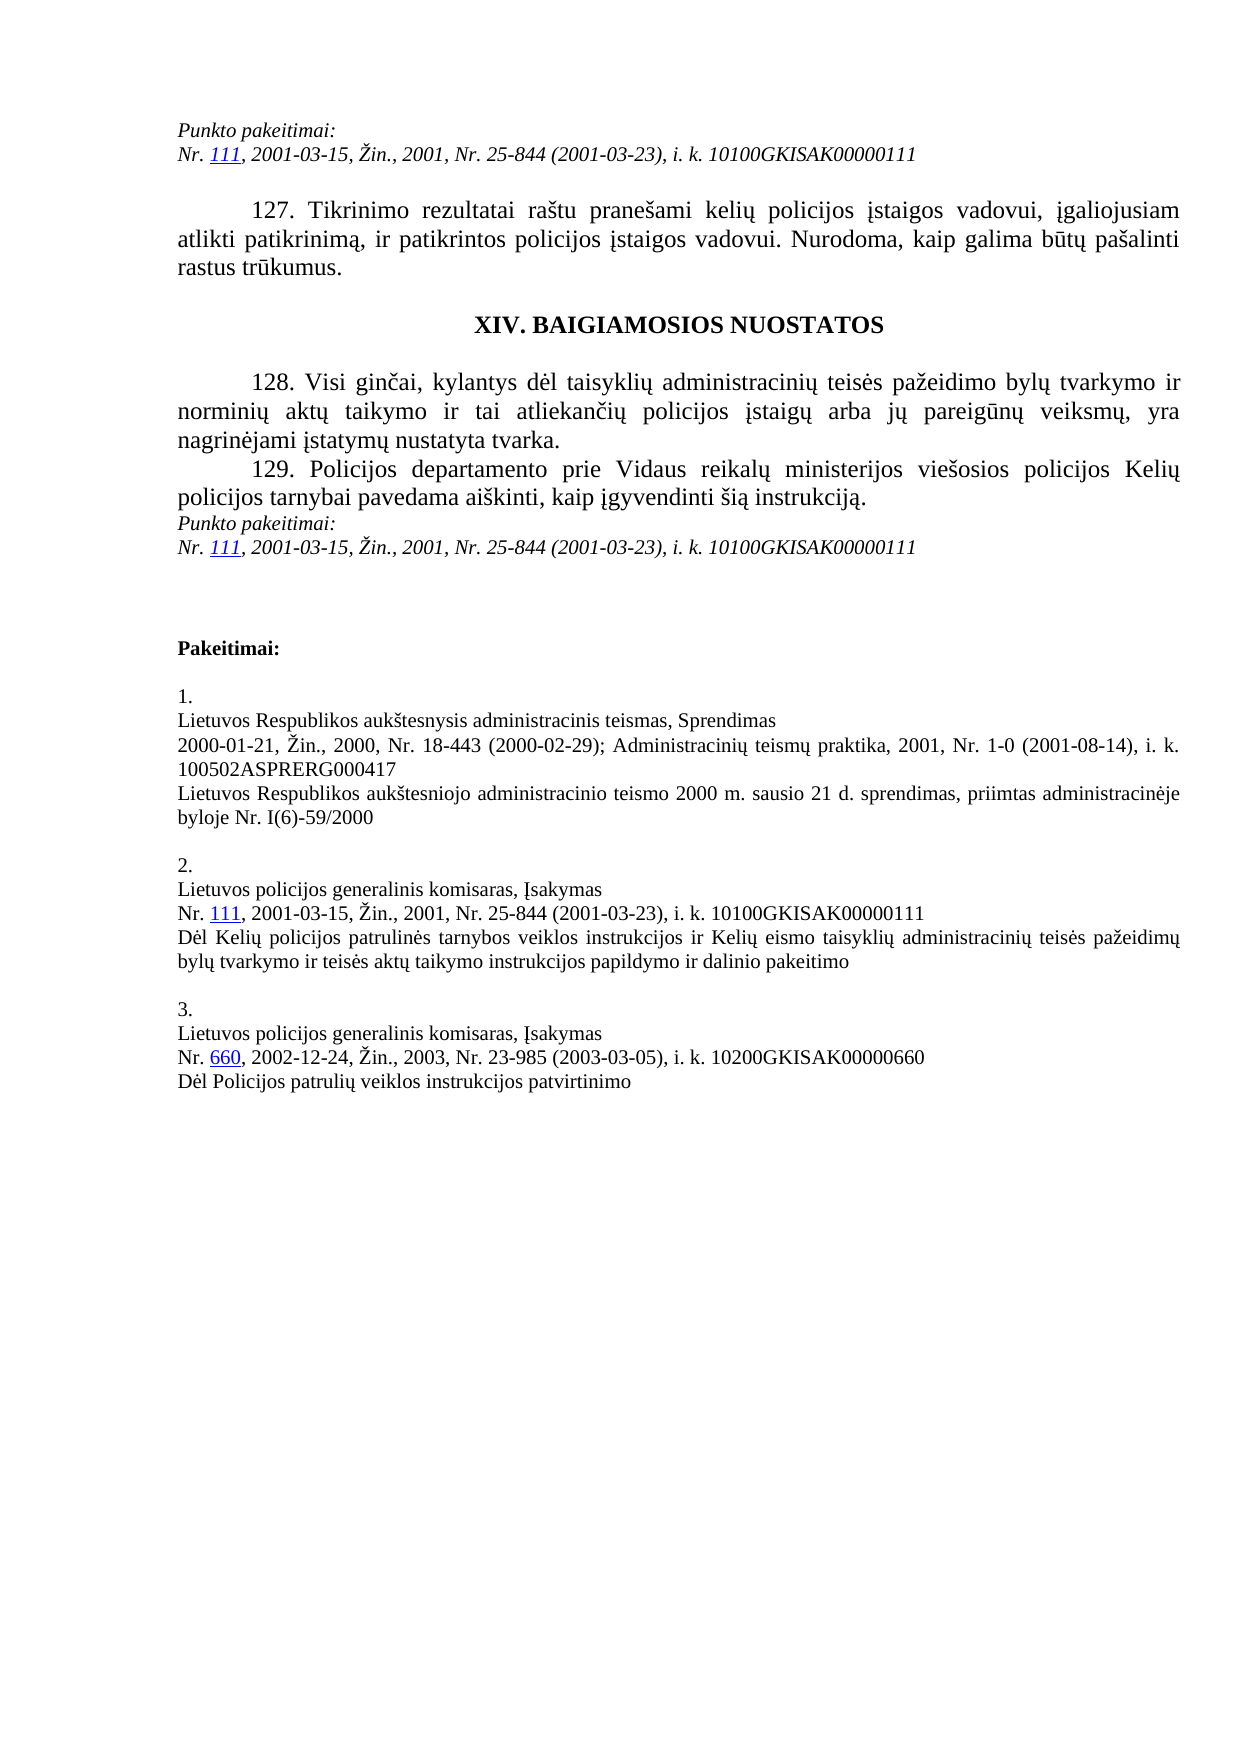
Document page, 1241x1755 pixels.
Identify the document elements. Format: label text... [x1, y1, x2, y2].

text 127. Tikrinimo rezultatai raštu pranešami kelių policijos įstaigos vadovui, įgaliojusiam atlikti patikrinimą, ir patikrintos policijos įstaigos vadovui. Nurodoma, kaip galima būtų pašalinti rastus trūkumus. [177, 195, 1181, 281]
text Punkto pakeitimai: [177, 118, 1181, 142]
text 129. Policijos departamento prie Vidaus reikalų ministerijos viešosios policijos Kelių policijos tarnybai pavedama aiškinti, kaip įgyvendinti šią instrukciją. [177, 454, 1181, 511]
text 2000-01-21, Žin., 2000, Nr. 18-443 (2000-02-29); Administracinių teismų praktika, 2001, Nr. 1-0 (2001-08-14), i. k. 100502ASPRERG000417 [177, 732, 1181, 781]
text Lietuvos Respublikos aukštesnysis administracinis teismas, Sprendimas [177, 708, 1181, 732]
text Pakeitimai: [177, 636, 1181, 660]
text Nr. 111, 2001-03-15, Žin., 2001, Nr. 25-844 (2001-03-23), i. k. 10100GKISAK00000111 [177, 901, 1181, 925]
text Nr. 660, 2002-12-24, Žin., 2003, Nr. 23-985 (2003-03-05), i. k. 10200GKISAK00000660 [177, 1045, 1181, 1069]
text 1. [177, 684, 1181, 708]
text 3. [177, 997, 1181, 1021]
text Lietuvos policijos generalinis komisaras, Įsakymas [177, 1021, 1181, 1045]
text Dėl Kelių policijos patrulinės tarnybos veiklos instrukcijos ir Kelių eismo taisyklių administracinių teisės pažeidimų bylų tvarkymo ir teisės aktų taikymo instrukcijos papildymo ir dalinio pakeitimo [177, 925, 1181, 973]
text Lietuvos Respublikos aukštesniojo administracinio teismo 2000 m. sausio 21 d. sprendimas, priimtas administracinėje byloje Nr. I(6)-59/2000 [177, 781, 1181, 829]
text Nr. 111, 2001-03-15, Žin., 2001, Nr. 25-844 (2001-03-23), i. k. 10100GKISAK00000111 [177, 142, 1181, 166]
text 128. Visi ginčai, kylantys dėl taisyklių administracinių teisės pažeidimo bylų tvarkymo ir norminių aktų taikymo ir tai atliekančių policijos įstaigų arba jų pareigūnų veiksmų, yra nagrinėjami įstatymų nustatyta tvarka. [177, 367, 1181, 454]
text Nr. 111, 2001-03-15, Žin., 2001, Nr. 25-844 (2001-03-23), i. k. 10100GKISAK00000111 [177, 535, 1181, 559]
text 2. [177, 853, 1181, 877]
text Lietuvos policijos generalinis komisaras, Įsakymas [177, 877, 1181, 901]
text XIV. BAIGIAMOSIOS NUOSTATOS [177, 310, 1181, 339]
text Dėl Policijos patrulių veiklos instrukcijos patvirtinimo [177, 1069, 1181, 1093]
text Punkto pakeitimai: [177, 511, 1181, 535]
